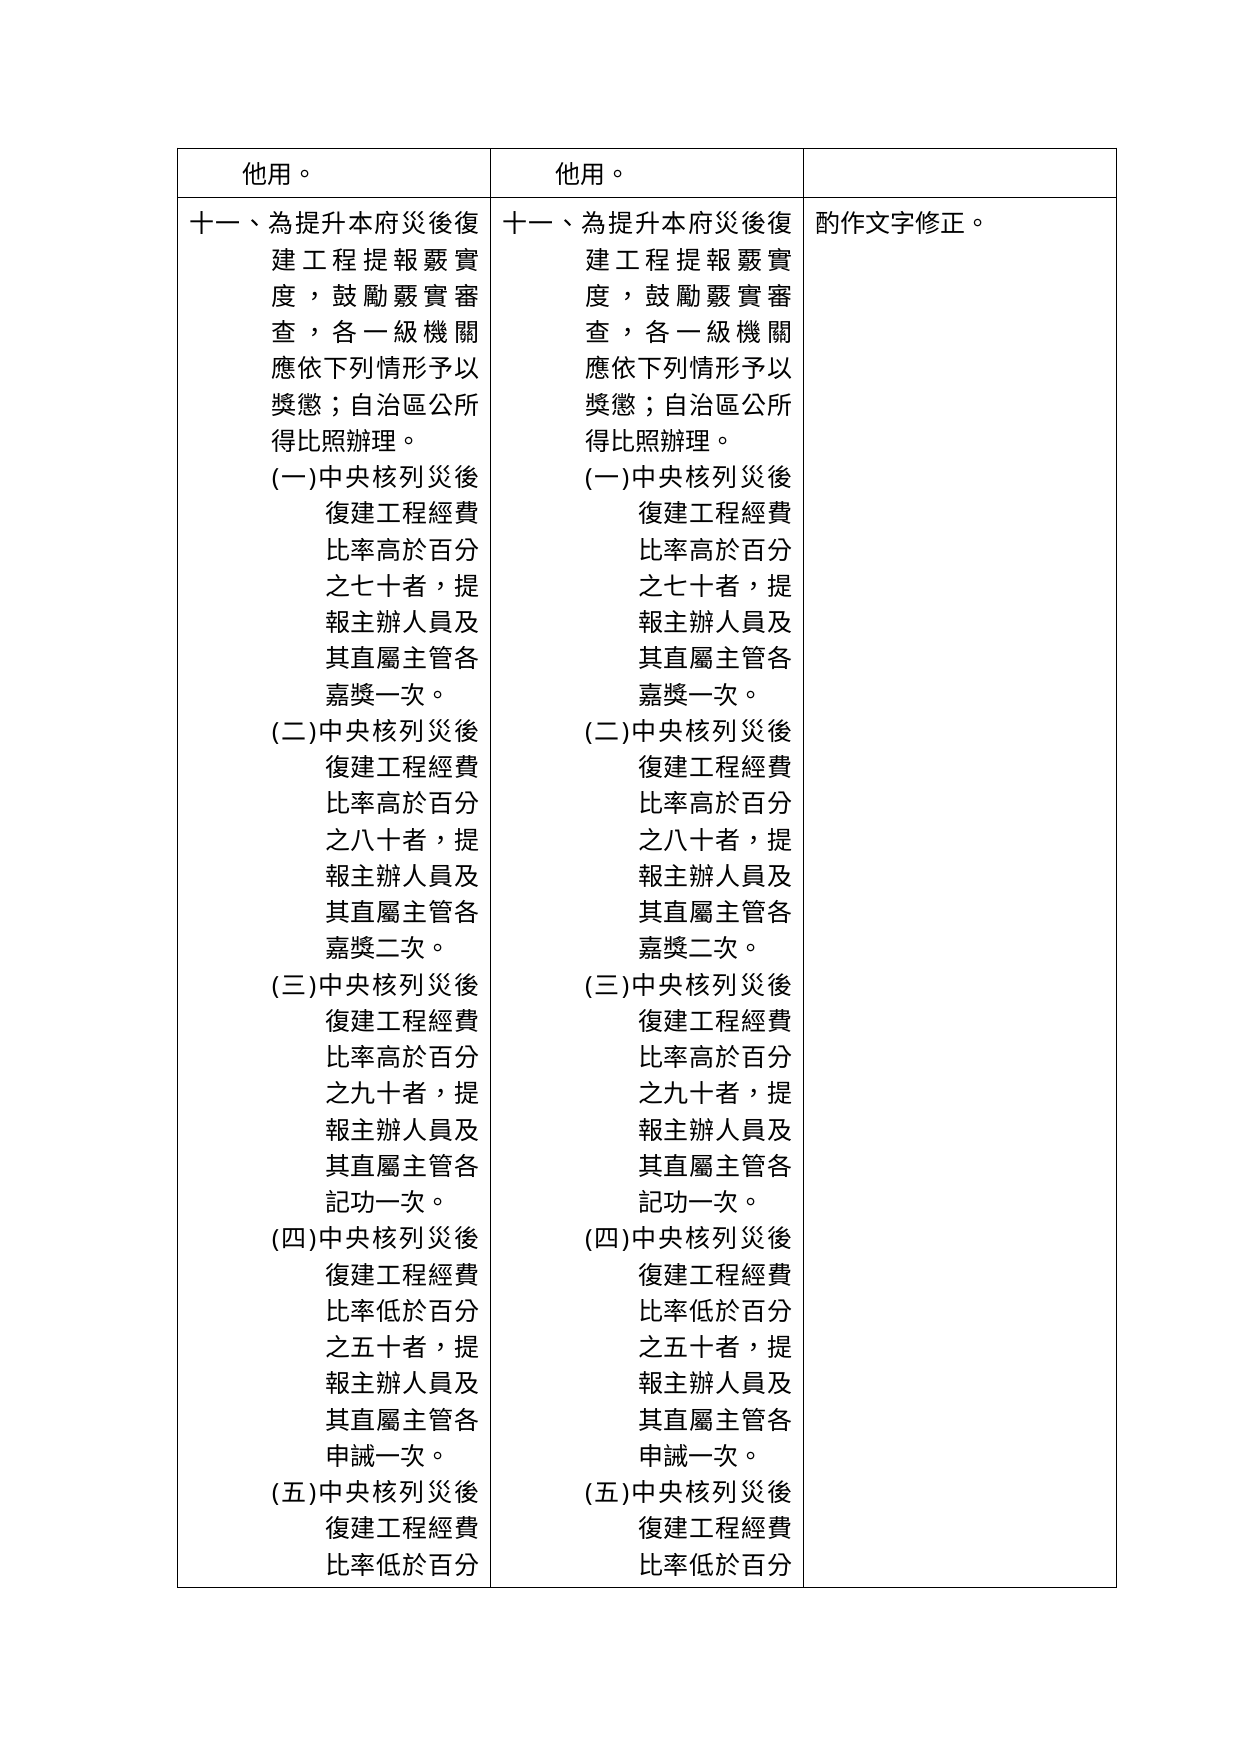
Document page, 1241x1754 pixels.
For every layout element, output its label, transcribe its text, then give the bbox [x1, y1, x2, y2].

table_cell 他用。 [491, 149, 803, 197]
table_cell 十一、為提升本府災後復建工程提報覈實度，鼓勵覈實審查，各一級機關 應依下列情形予以獎懲；自治區公所得比照辦理。 (一)中央核列災後復建工程經費比率高於百分之七十者，提報主辦人員及其直屬主管各嘉獎一次。 (二)中央核列災後復建工程經費比率高於百分之八十者，提報主辦人員及其直屬主管各嘉獎二次。 (三)中央核列災後復建工程經費比率高於百分之九十者，提報主辦人員及其直屬主管各記功一次。 (四)中央核列災後復建工程經費比率低於百分之五十者，提報主辦人員及其直屬主管各申誡一次。 (五)中央核列災後復建工程經費比率低於百分 [178, 198, 490, 1587]
table_cell 十一、為提升本府災後復建工程提報覈實度，鼓勵覈實審查，各一級機關 應依下列情形予以獎懲；自治區公所得比照辦理。 (一)中央核列災後復建工程經費比率高於百分之七十者，提報主辦人員及其直屬主管各嘉獎一次。 (二)中央核列災後復建工程經費比率高於百分之八十者，提報主辦人員及其直屬主管各嘉獎二次。 (三)中央核列災後復建工程經費比率高於百分之九十者，提報主辦人員及其直屬主管各記功一次。 (四)中央核列災後復建工程經費比率低於百分之五十者，提報主辦人員及其直屬主管各申誡一次。 (五)中央核列災後復建工程經費比率低於百分 [491, 198, 803, 1587]
table_cell [804, 149, 1116, 197]
table_cell 他用。 [178, 149, 490, 197]
table_cell 酌作文字修正。 [804, 198, 1116, 1587]
